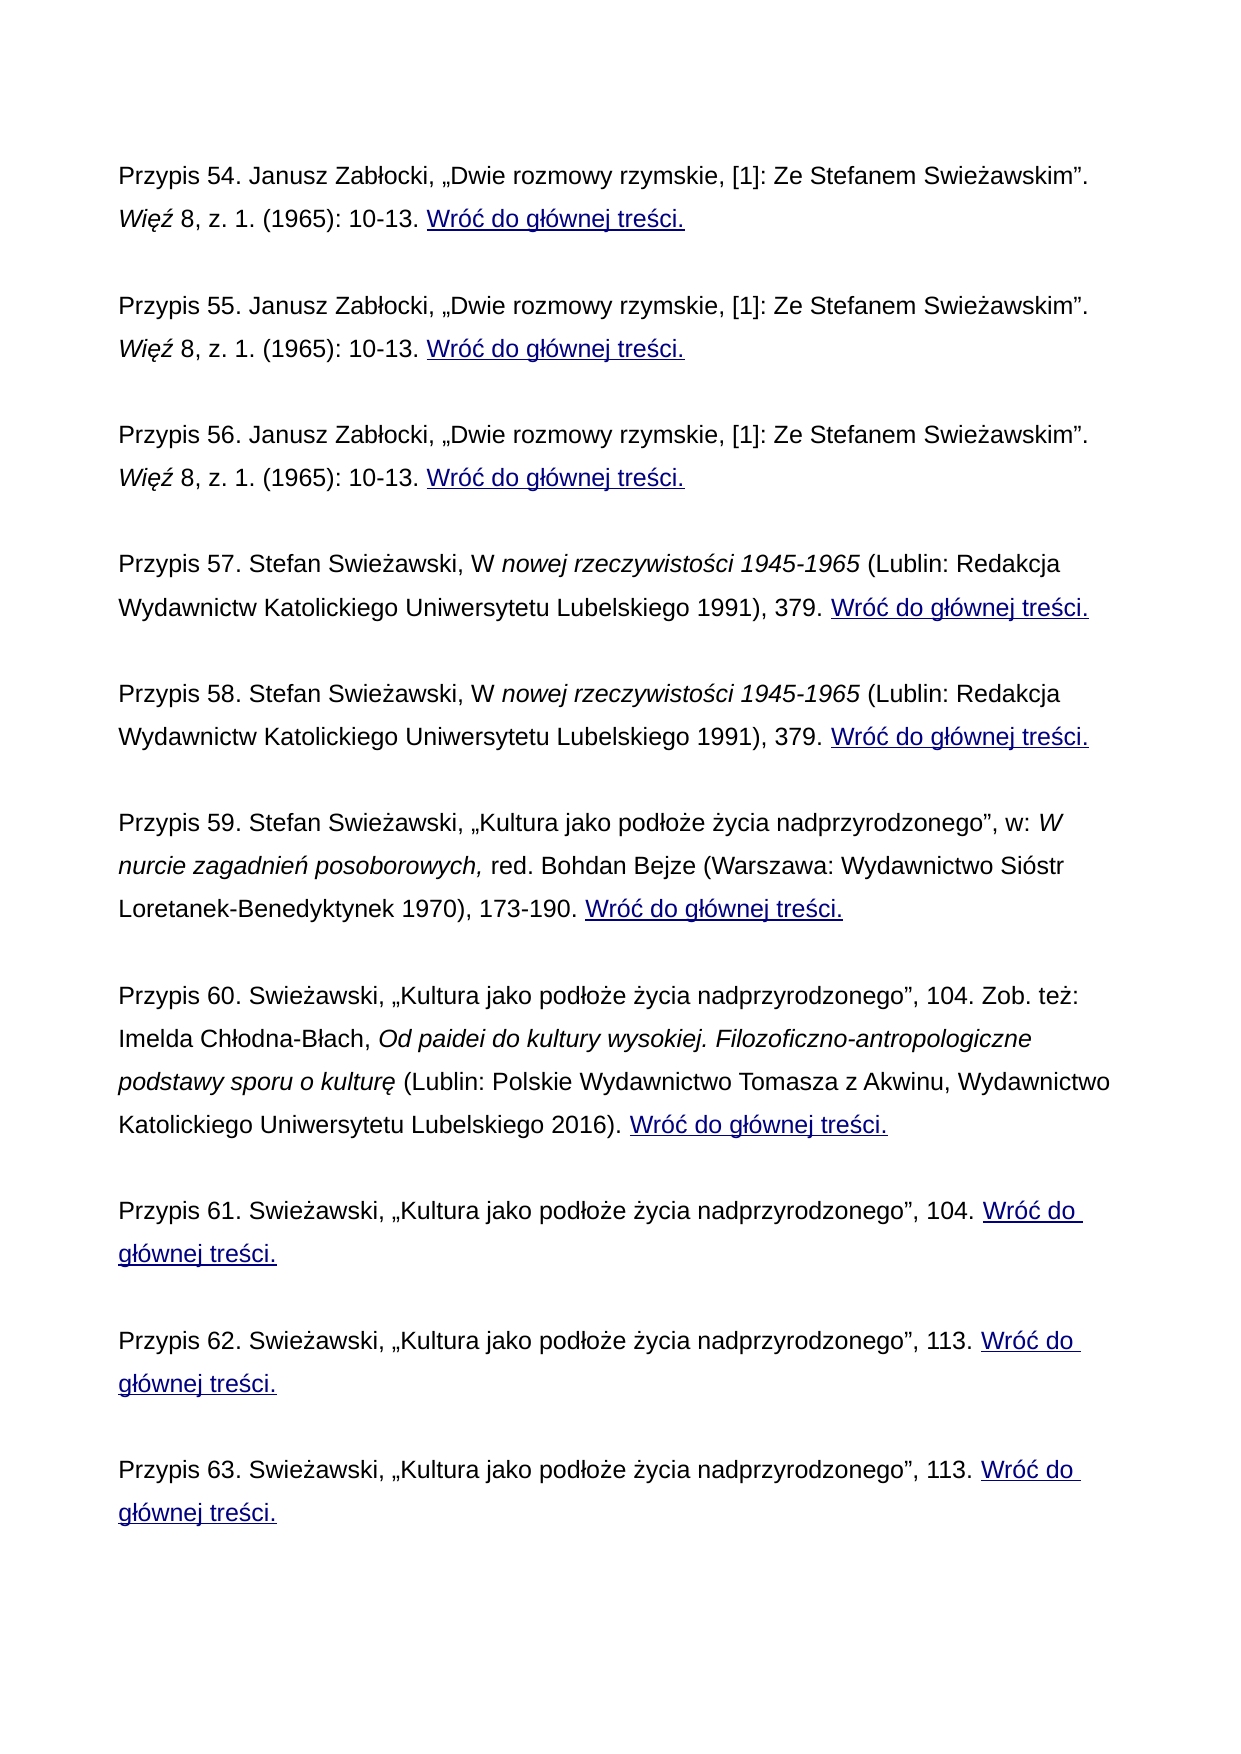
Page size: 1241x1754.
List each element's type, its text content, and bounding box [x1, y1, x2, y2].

text Przypis 58. Stefan Swieżawski, W nowej rzeczywistości 1945-1965 (Lublin: Redakcja Wydawnictw Katolickiego Uniwersytetu Lubelskiego 1991), 379. Wróć do głównej treści. [118, 679, 1122, 751]
text Przypis 61. Swieżawski, „Kultura jako podłoże życia nadprzyrodzonego”, 104. Wróć do głównej treści. [118, 1196, 1122, 1268]
text Przypis 60. Swieżawski, „Kultura jako podłoże życia nadprzyrodzonego”, 104. Zob. też: Imelda Chłodna-Błach, Od paidei do kultury wysokiej. Filozoficzno-antropologiczne podstawy sporu o kulturę (Lublin: Polskie Wydawnictwo Tomasza z Akwinu, Wydawnictwo Katolickiego Uniwersytetu Lubelskiego 2016). Wróć do głównej treści. [118, 981, 1122, 1139]
text Przypis 63. Swieżawski, „Kultura jako podłoże życia nadprzyrodzonego”, 113. Wróć do głównej treści. [118, 1455, 1122, 1527]
text Przypis 54. Janusz Zabłocki, „Dwie rozmowy rzymskie, [1]: Ze Stefanem Swieżawskim”. Więź 8, z. 1. (1965): 10-13. Wróć do głównej treści. [118, 161, 1122, 233]
text Przypis 57. Stefan Swieżawski, W nowej rzeczywistości 1945-1965 (Lublin: Redakcja Wydawnictw Katolickiego Uniwersytetu Lubelskiego 1991), 379. Wróć do głównej treści. [118, 549, 1122, 621]
text Przypis 55. Janusz Zabłocki, „Dwie rozmowy rzymskie, [1]: Ze Stefanem Swieżawskim”. Więź 8, z. 1. (1965): 10-13. Wróć do głównej treści. [118, 291, 1122, 362]
text Przypis 59. Stefan Swieżawski, „Kultura jako podłoże życia nadprzyrodzonego”, w: W nurcie zagadnień posoborowych, red. Bohdan Bejze (Warszawa: Wydawnictwo Sióstr Loretanek-Benedyktynek 1970), 173-190. Wróć do głównej treści. [118, 808, 1122, 923]
text Przypis 62. Swieżawski, „Kultura jako podłoże życia nadprzyrodzonego”, 113. Wróć do głównej treści. [118, 1326, 1122, 1397]
text Przypis 56. Janusz Zabłocki, „Dwie rozmowy rzymskie, [1]: Ze Stefanem Swieżawskim”. Więź 8, z. 1. (1965): 10-13. Wróć do głównej treści. [118, 420, 1122, 492]
